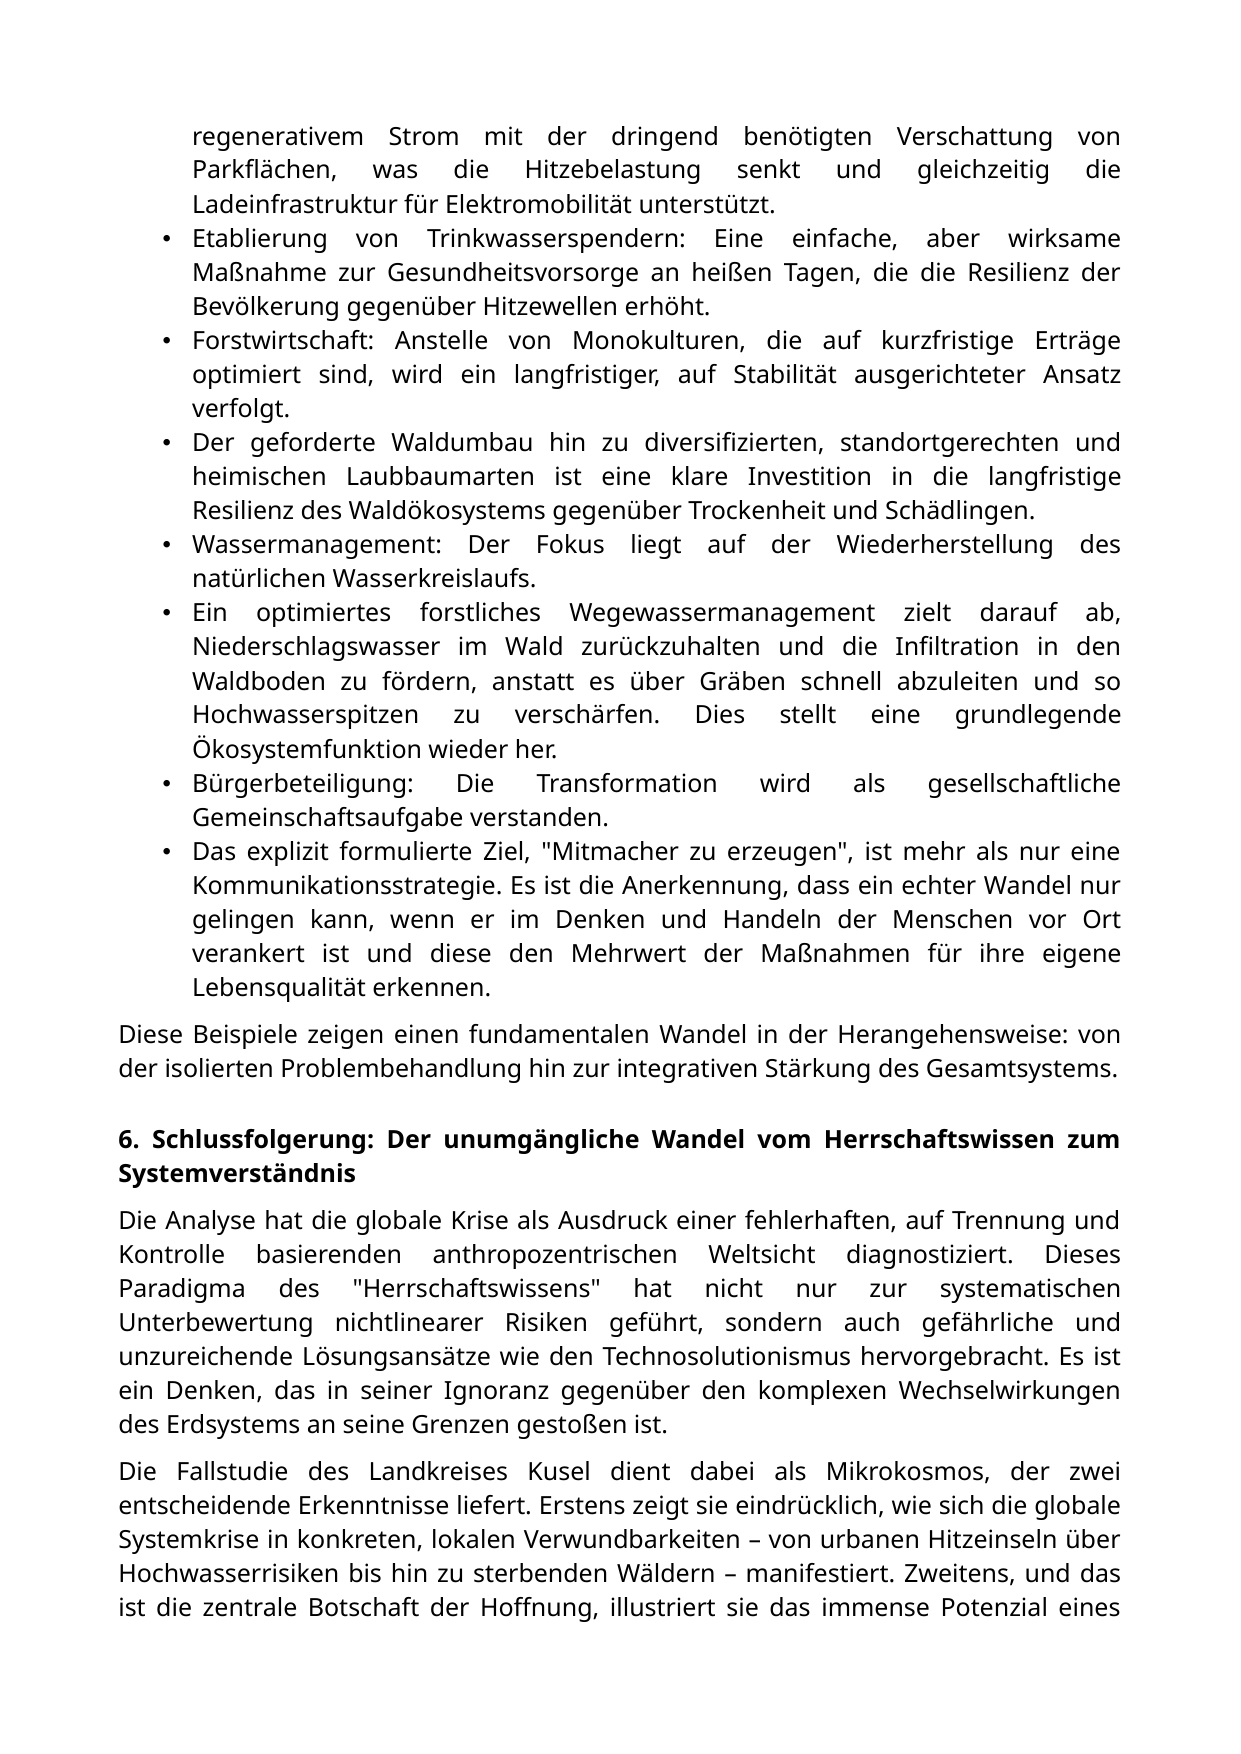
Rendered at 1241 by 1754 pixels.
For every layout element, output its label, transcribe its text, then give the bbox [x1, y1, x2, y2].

list Der geforderte Waldumbau hin zu diversifizierten, standortgerechten und heimischen Laubbaumarten ist eine klare Investition in die langfristige Resilienz des Waldökosystems gegenüber Trockenheit und Schädlingen. [162, 425, 1122, 527]
list regenerativem Strom mit der dringend benötigten Verschattung von Parkflächen, was die Hitzebelastung senkt und gleichzeitig die Ladeinfrastruktur für Elektromobilität unterstützt. [162, 118, 1122, 220]
list Bürgerbeteiligung: Die Transformation wird als gesellschaftliche Gemeinschaftsaufgabe verstanden. [162, 765, 1122, 833]
text Diese Beispiele zeigen einen fundamentalen Wandel in der Herangehensweise: von der isolierten Problembehandlung hin zur integrativen Stärkung des Gesamtsystems. [118, 1016, 1122, 1084]
list Etablierung von Trinkwasserspendern: Eine einfache, aber wirksame Maßnahme zur Gesundheitsvorsorge an heißen Tagen, die die Resilienz der Bevölkerung gegenüber Hitzewellen erhöht. [162, 220, 1122, 322]
list Forstwirtschaft: Anstelle von Monokulturen, die auf kurzfristige Erträge optimiert sind, wird ein langfristiger, auf Stabilität ausgerichteter Ansatz verfolgt. [162, 322, 1122, 425]
list Ein optimiertes forstliches Wegewassermanagement zielt darauf ab, Niederschlagswasser im Wald zurückzuhalten und die Infiltration in den Waldboden zu fördern, anstatt es über Gräben schnell abzuleiten und so Hochwasserspitzen zu verschärfen. Dies stellt eine grundlegende Ökosystemfunktion wieder her. [162, 595, 1122, 765]
list Wassermanagement: Der Fokus liegt auf der Wiederherstellung des natürlichen Wasserkreislaufs. [162, 527, 1122, 595]
list Das explizit formulierte Ziel, "Mitmacher zu erzeugen", ist mehr als nur eine Kommunikationsstrategie. Es ist die Anerkennung, dass ein echter Wandel nur gelingen kann, wenn er im Denken und Handeln der Menschen vor Ort verankert ist und diese den Mehrwert der Maßnahmen für ihre eigene Lebensqualität erkennen. [162, 833, 1122, 1004]
text Die Analyse hat die globale Krise als Ausdruck einer fehlerhaften, auf Trennung und Kontrolle basierenden anthropozentrischen Weltsicht diagnostiziert. Dieses Paradigma des "Herrschaftswissens" hat nicht nur zur systematischen Unterbewertung nichtlinearer Risiken geführt, sondern auch gefährliche und unzureichende Lösungsansätze wie den Technosolutionismus hervorgebracht. Es ist ein Denken, das in seiner Ignoranz gegenüber den komplexen Wechselwirkungen des Erdsystems an seine Grenzen gestoßen ist. [118, 1202, 1122, 1441]
subtitle 6. Schlussfolgerung: Der unumgängliche Wandel vom Herrschaftswissen zum Systemverständnis [118, 1122, 1122, 1190]
text Die Fallstudie des Landkreises Kusel dient dabei als Mikrokosmos, der zwei entscheidende Erkenntnisse liefert. Erstens zeigt sie eindrücklich, wie sich die globale Systemkrise in konkreten, lokalen Verwundbarkeiten – von urbanen Hitzeinseln über Hochwasserrisiken bis hin zu sterbenden Wäldern – manifestiert. Zweitens, und das ist die zentrale Botschaft der Hoffnung, illustriert sie das immense Potenzial eines [118, 1453, 1122, 1624]
